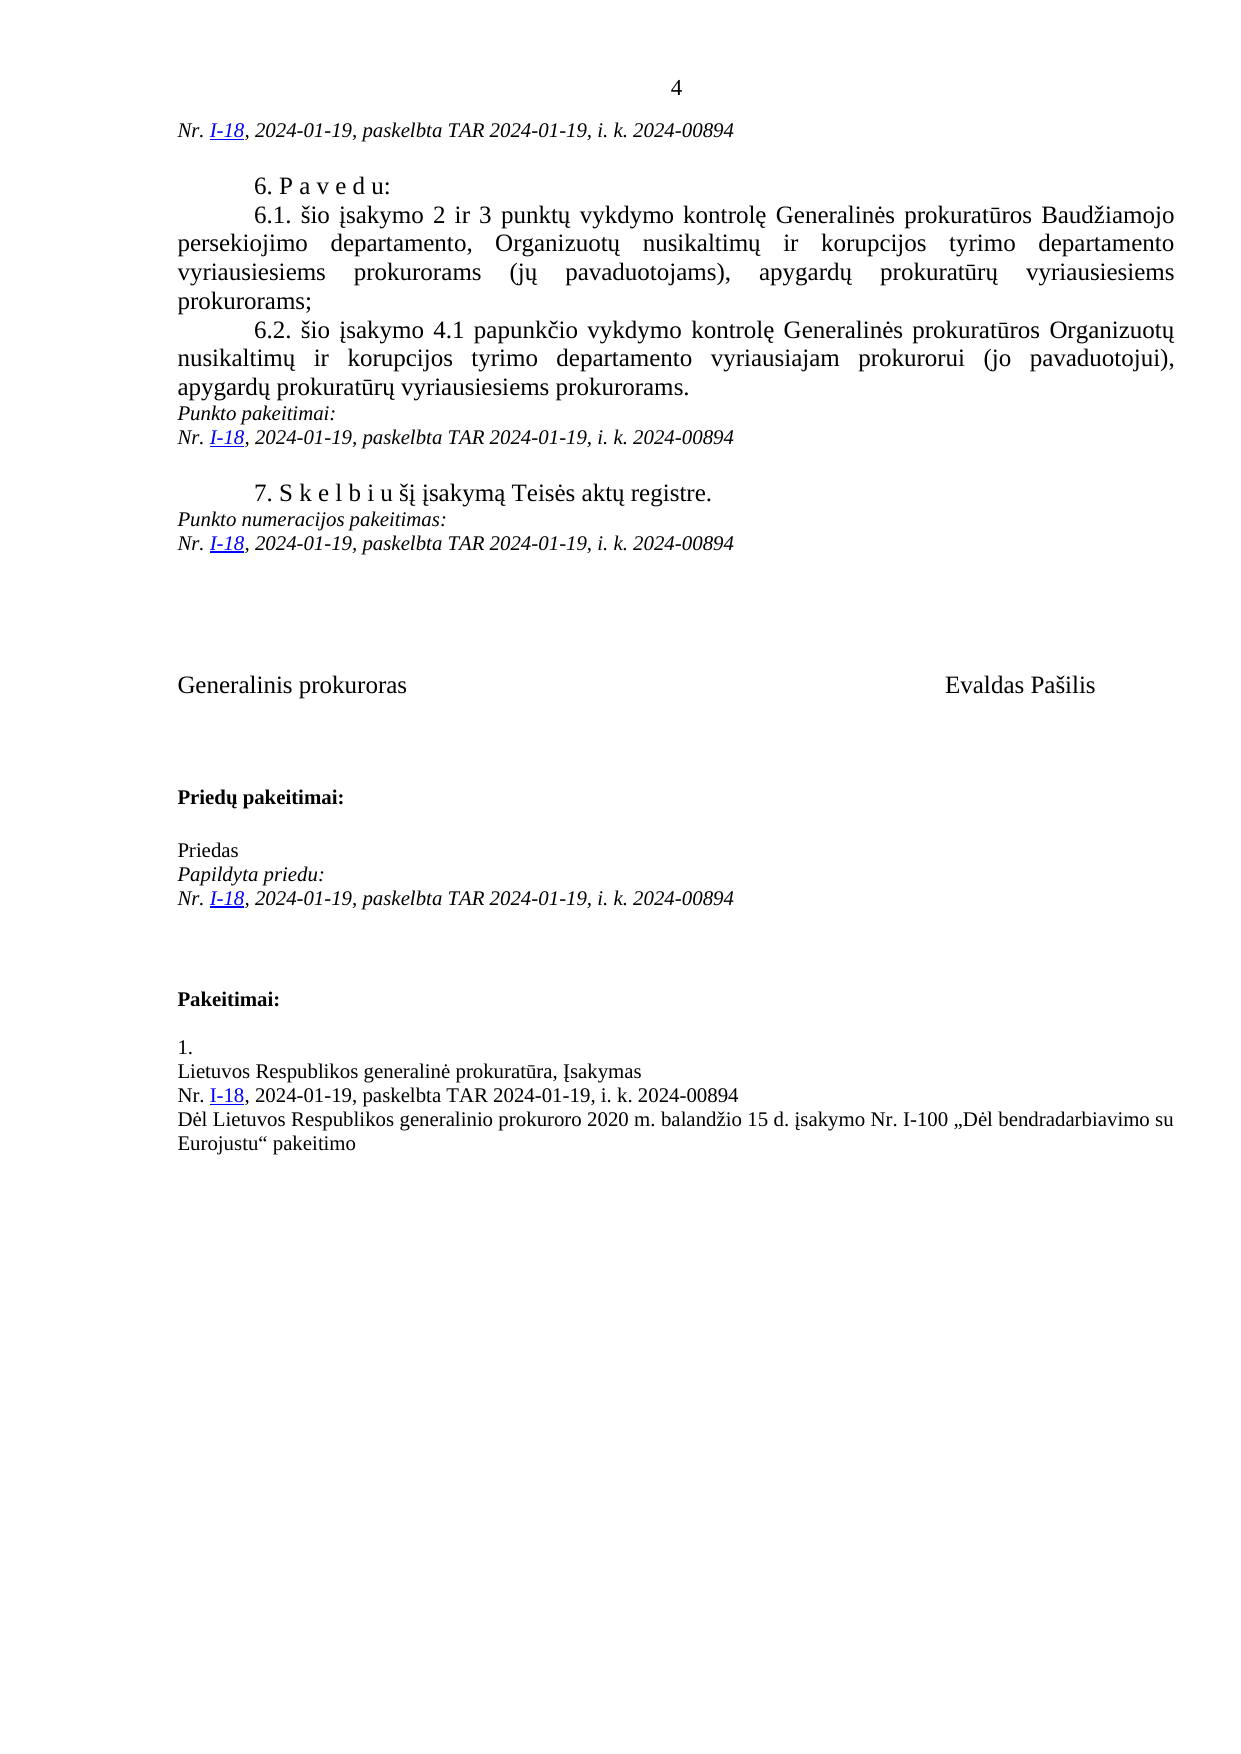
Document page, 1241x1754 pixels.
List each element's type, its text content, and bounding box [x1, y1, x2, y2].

text Punkto pakeitimai: [177, 401, 1175, 425]
text Dėl Lietuvos Respublikos generalinio prokuroro 2020 m. balandžio 15 d. įsakymo Nr. I-100 „Dėl bendradarbiavimo su Eurojustu“ pakeitimo [177, 1107, 1175, 1155]
text Priedų pakeitimai: [177, 785, 1175, 809]
text 6.1. šio įsakymo 2 ir 3 punktų vykdymo kontrolę Generalinės prokuratūros Baudžiamojo persekiojimo departamento, Organizuotų nusikaltimų ir korupcijos tyrimo departamento vyriausiesiems prokurorams (jų pavaduotojams), apygardų prokuratūrų vyriausiesiems prokurorams; [177, 200, 1175, 315]
text Nr. I-18, 2024-01-19, paskelbta TAR 2024-01-19, i. k. 2024-00894 [177, 1083, 1175, 1107]
text Pakeitimai: [177, 987, 1175, 1011]
text Generalinis prokuroras Evaldas Pašilis [177, 670, 1175, 698]
text Nr. I-18, 2024-01-19, paskelbta TAR 2024-01-19, i. k. 2024-00894 [177, 531, 1175, 555]
text Punkto numeracijos pakeitimas: [177, 507, 1175, 531]
text Priedas [177, 837, 1175, 862]
text Nr. I-18, 2024-01-19, paskelbta TAR 2024-01-19, i. k. 2024-00894 [177, 118, 1175, 142]
text 7. S k e l b i u šį įsakymą Teisės aktų registre. [177, 478, 1175, 507]
text Nr. I-18, 2024-01-19, paskelbta TAR 2024-01-19, i. k. 2024-00894 [177, 886, 1175, 910]
text Nr. I-18, 2024-01-19, paskelbta TAR 2024-01-19, i. k. 2024-00894 [177, 425, 1175, 449]
text Lietuvos Respublikos generalinė prokuratūra, Įsakymas [177, 1059, 1175, 1083]
text Papildyta priedu: [177, 862, 1175, 886]
text 6. P a v e d u: [177, 171, 1175, 200]
text 6.2. šio įsakymo 4.1 papunkčio vykdymo kontrolę Generalinės prokuratūros Organizuotų nusikaltimų ir korupcijos tyrimo departamento vyriausiajam prokurorui (jo pavaduotojui), apygardų prokuratūrų vyriausiesiems prokurorams. [177, 315, 1175, 401]
text 1. [177, 1035, 1175, 1059]
